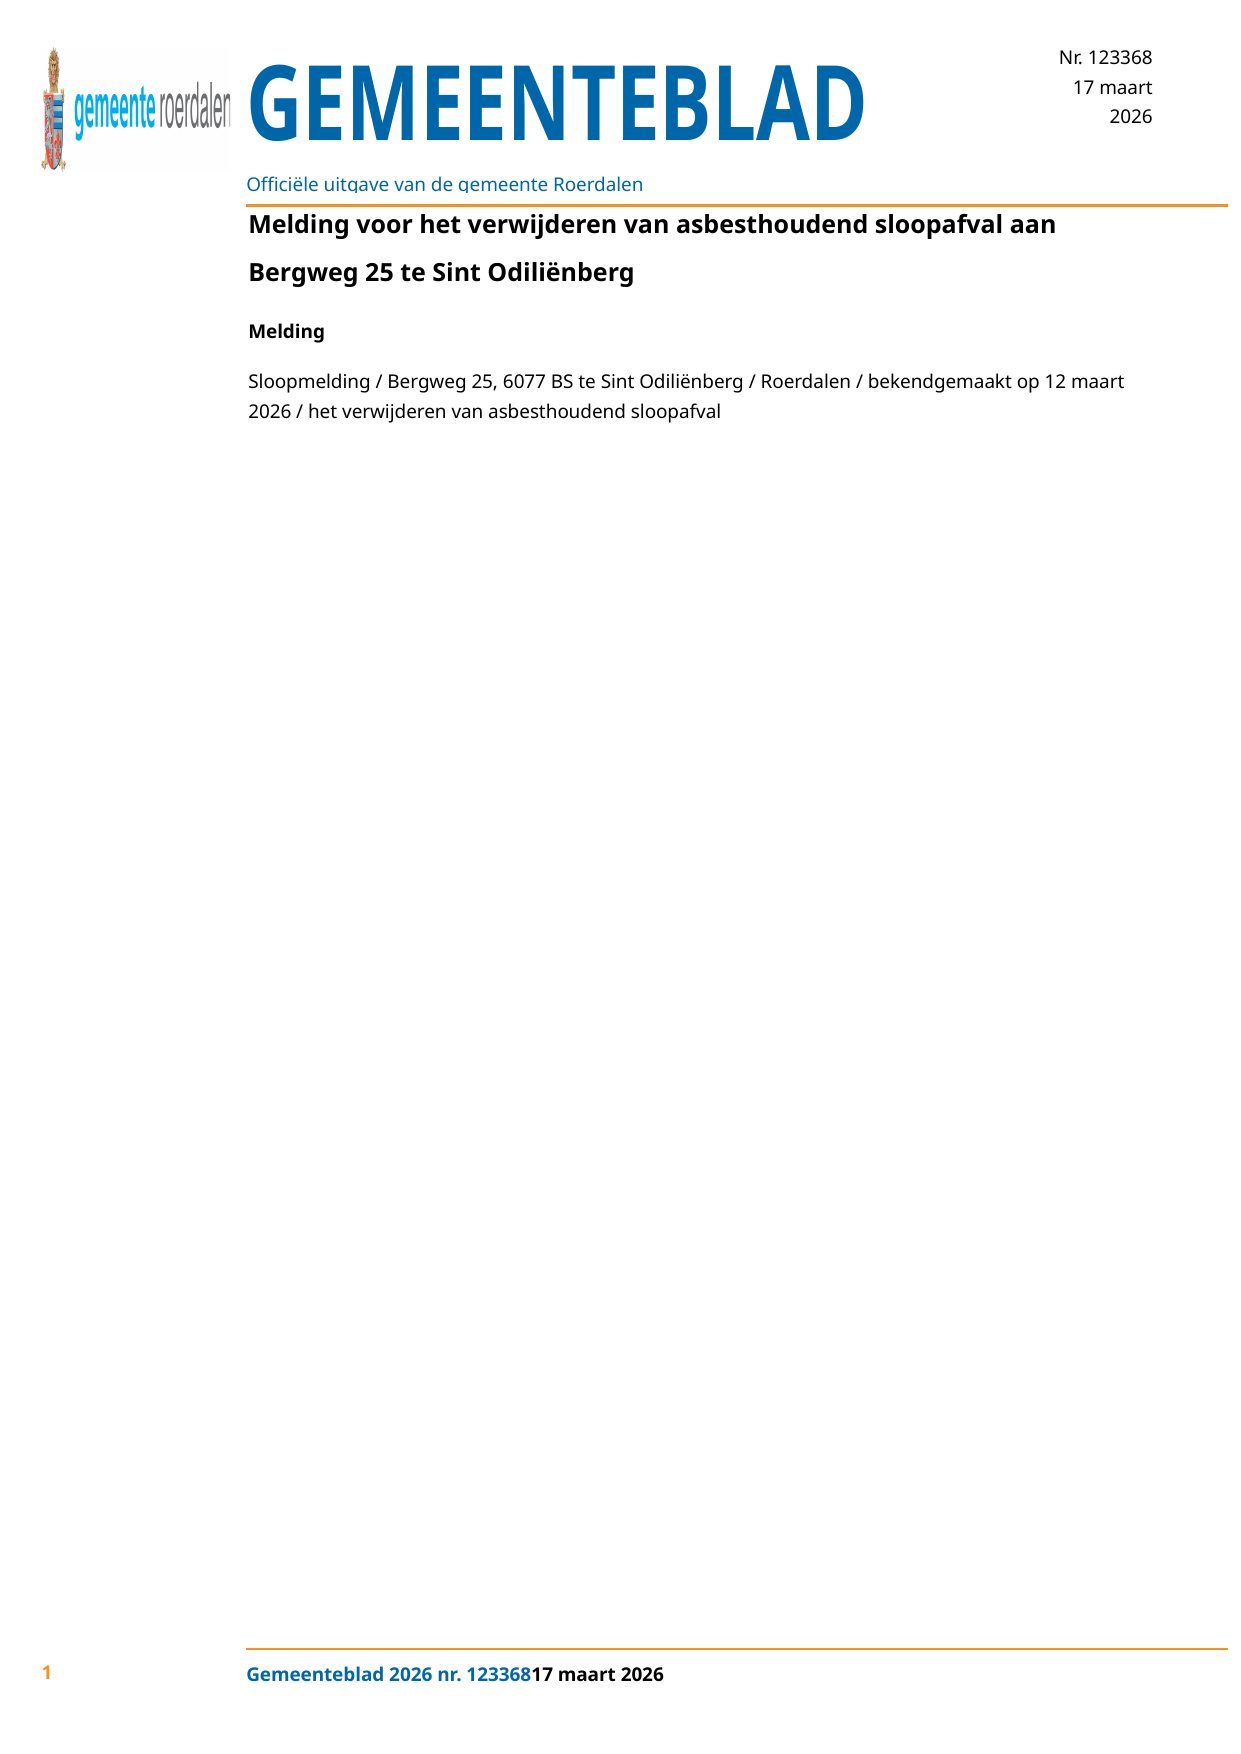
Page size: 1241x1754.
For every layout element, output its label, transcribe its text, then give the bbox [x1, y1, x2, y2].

text Sloopmelding / Bergweg 25, 6077 BS te Sint Odiliënberg / Roerdalen / bekendgemaakt op 12 maart 2026 / het verwijderen van asbesthoudend sloopafval [248, 368, 1152, 424]
text Melding voor het verwijderen van asbesthoudend sloopafval aan Bergweg 25 te Sint Odiliënberg [248, 207, 1152, 288]
text Melding [248, 318, 1152, 344]
picture [41, 47, 231, 172]
